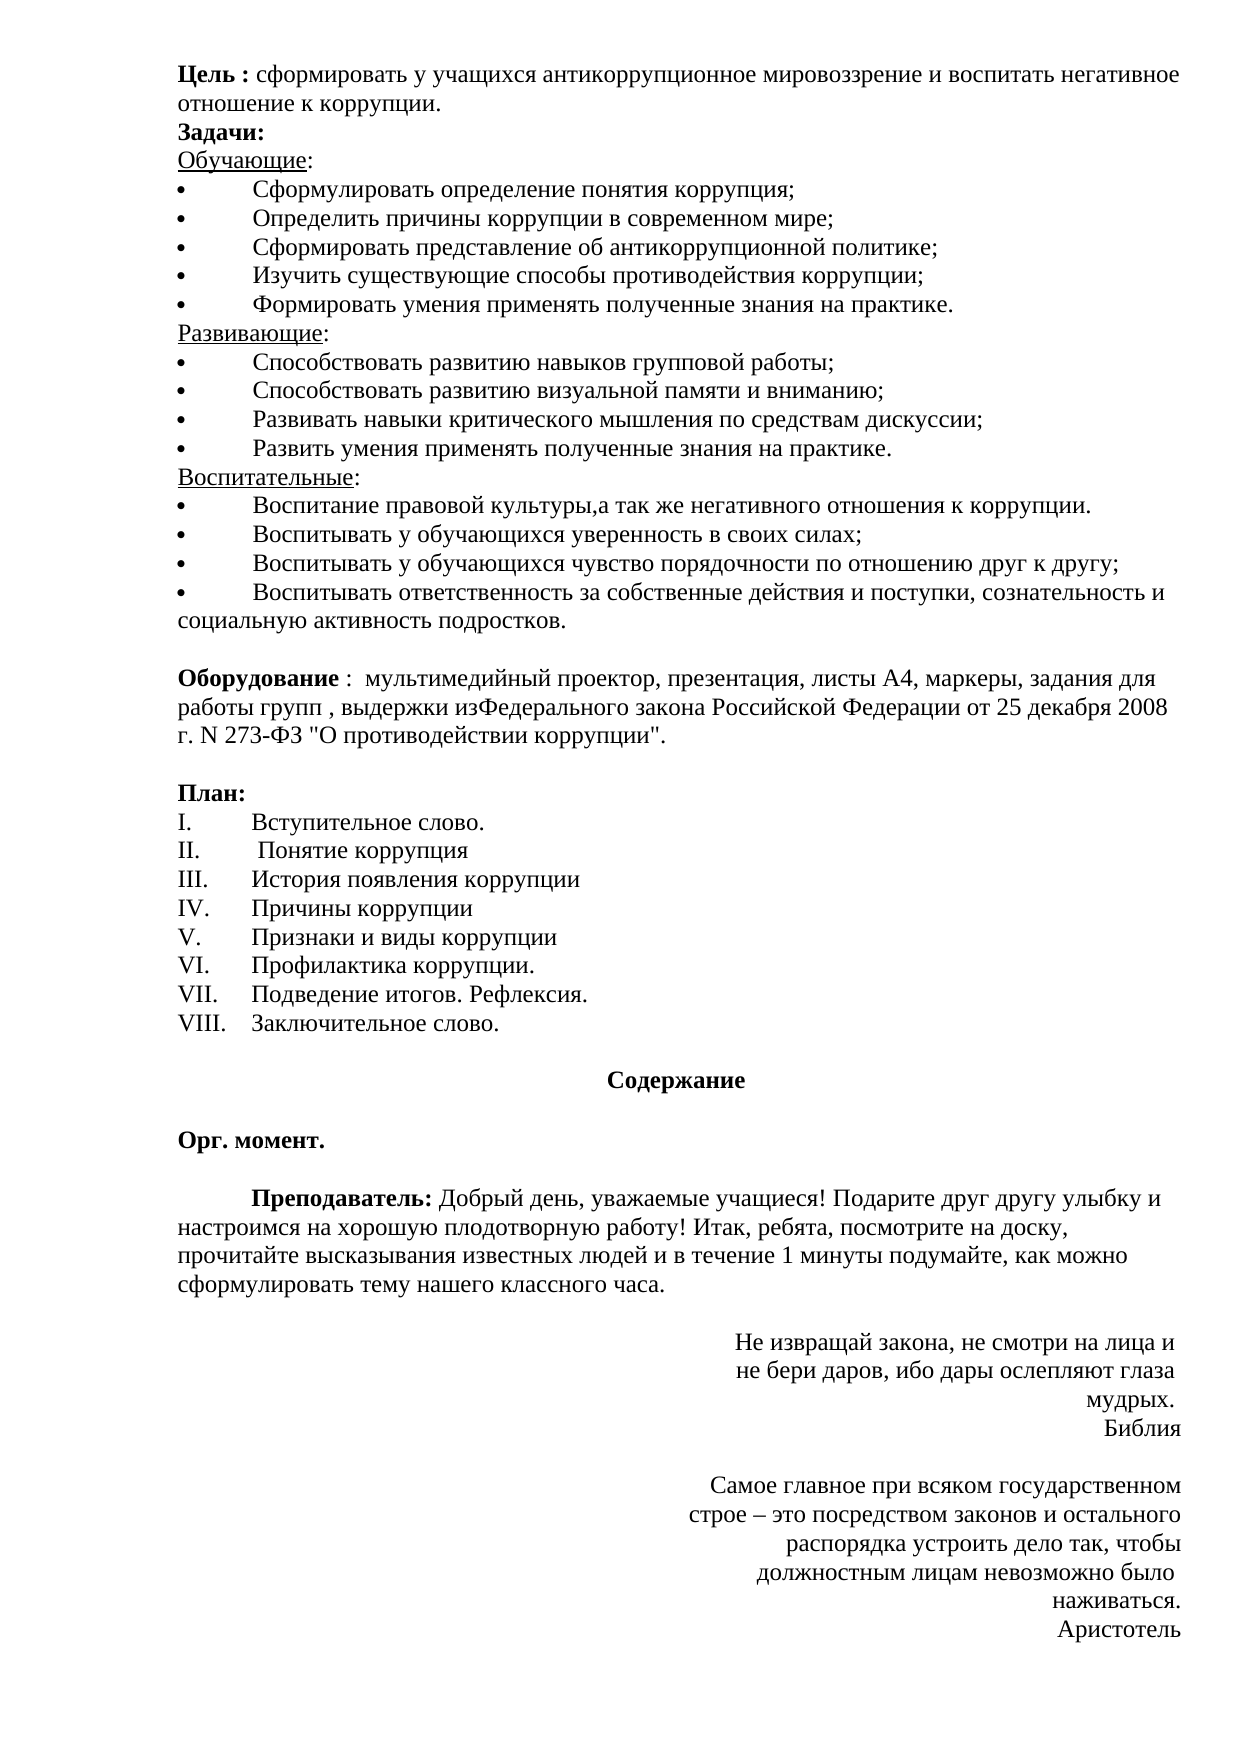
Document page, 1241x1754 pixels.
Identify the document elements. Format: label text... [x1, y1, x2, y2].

text Не извращай закона, не смотри на лица и [177, 1327, 1181, 1355]
text Цель : сформировать у учащихся антикоррупционное мировоззрение и воспитать негативное отношение к коррупции. [177, 59, 1181, 117]
list Сформировать представление об антикоррупционной политике; [177, 232, 1181, 260]
text мудрых. [177, 1384, 1181, 1413]
list Изучить существующие способы противодействия коррупции; [177, 260, 1181, 289]
list Развивать навыки критического мышления по средствам дискуссии; [177, 404, 1181, 433]
list Воспитывать у обучающихся чувство порядочности по отношению друг к другу; [177, 548, 1181, 577]
text распорядка устроить дело так, чтобы [177, 1528, 1181, 1557]
text Аристотель [177, 1614, 1181, 1643]
list Преподаватель: Добрый день, уважаемые учащиеся! Подарите друг другу улыбку и настроимся на хорошую плодотворную работу! Итак, ребята, посмотрите на доску, прочитайте высказывания известных людей и в течение 1 минуты подумайте, как можно сформулировать тему нашего классного часа. [177, 1183, 1181, 1298]
list Орг. момент. [177, 1125, 1181, 1154]
text План: [177, 778, 1181, 807]
list Определить причины коррупции в современном мире; [177, 203, 1181, 232]
list Признаки и виды коррупции [177, 922, 1181, 950]
list Формировать умения применять полученные знания на практике. [177, 289, 1181, 318]
text Воспитательные: [177, 462, 1181, 490]
text наживаться. [177, 1585, 1181, 1614]
text Библия [177, 1413, 1181, 1442]
text Развивающие: [177, 318, 1181, 347]
list Способствовать развитию навыков групповой работы; [177, 347, 1181, 375]
list Воспитание правовой культуры,а так же негативного отношения к коррупции. [177, 490, 1181, 519]
list Профилактика коррупции. [177, 950, 1181, 979]
text не бери даров, ибо дары ослепляют глаза [177, 1355, 1181, 1384]
list Заключительное слово. [177, 1008, 1181, 1037]
list Понятие коррупция [177, 835, 1181, 864]
text Самое главное при всяком государственном [177, 1470, 1181, 1499]
list Воспитывать у обучающихся уверенность в своих силах; [177, 519, 1181, 548]
text Задачи: Обучающие: [177, 117, 1181, 174]
text Содержание [177, 1065, 1181, 1094]
list Способствовать развитию визуальной памяти и вниманию; [177, 375, 1181, 404]
text должностным лицам невозможно было [177, 1557, 1181, 1585]
list История появления коррупции [177, 864, 1181, 893]
text Оборудование : мультимедийный проектор, презентация, листы А4, маркеры, задания для работы групп , выдержки изФедерального закона Российской Федерации от 25 декабря 2008 г. N 273-ФЗ "О противодействии коррупции". [177, 663, 1181, 749]
list Воспитывать ответственность за собственные действия и поступки, сознательность и социальную активность подростков. [177, 577, 1181, 634]
list Сформулировать определение понятия коррупция; [177, 174, 1181, 203]
text строе – это посредством законов и остального [177, 1499, 1181, 1528]
list Вступительное слово. [177, 807, 1181, 835]
list Подведение итогов. Рефлексия. [177, 979, 1181, 1008]
list Развить умения применять полученные знания на практике. [177, 433, 1181, 462]
list Причины коррупции [177, 893, 1181, 922]
